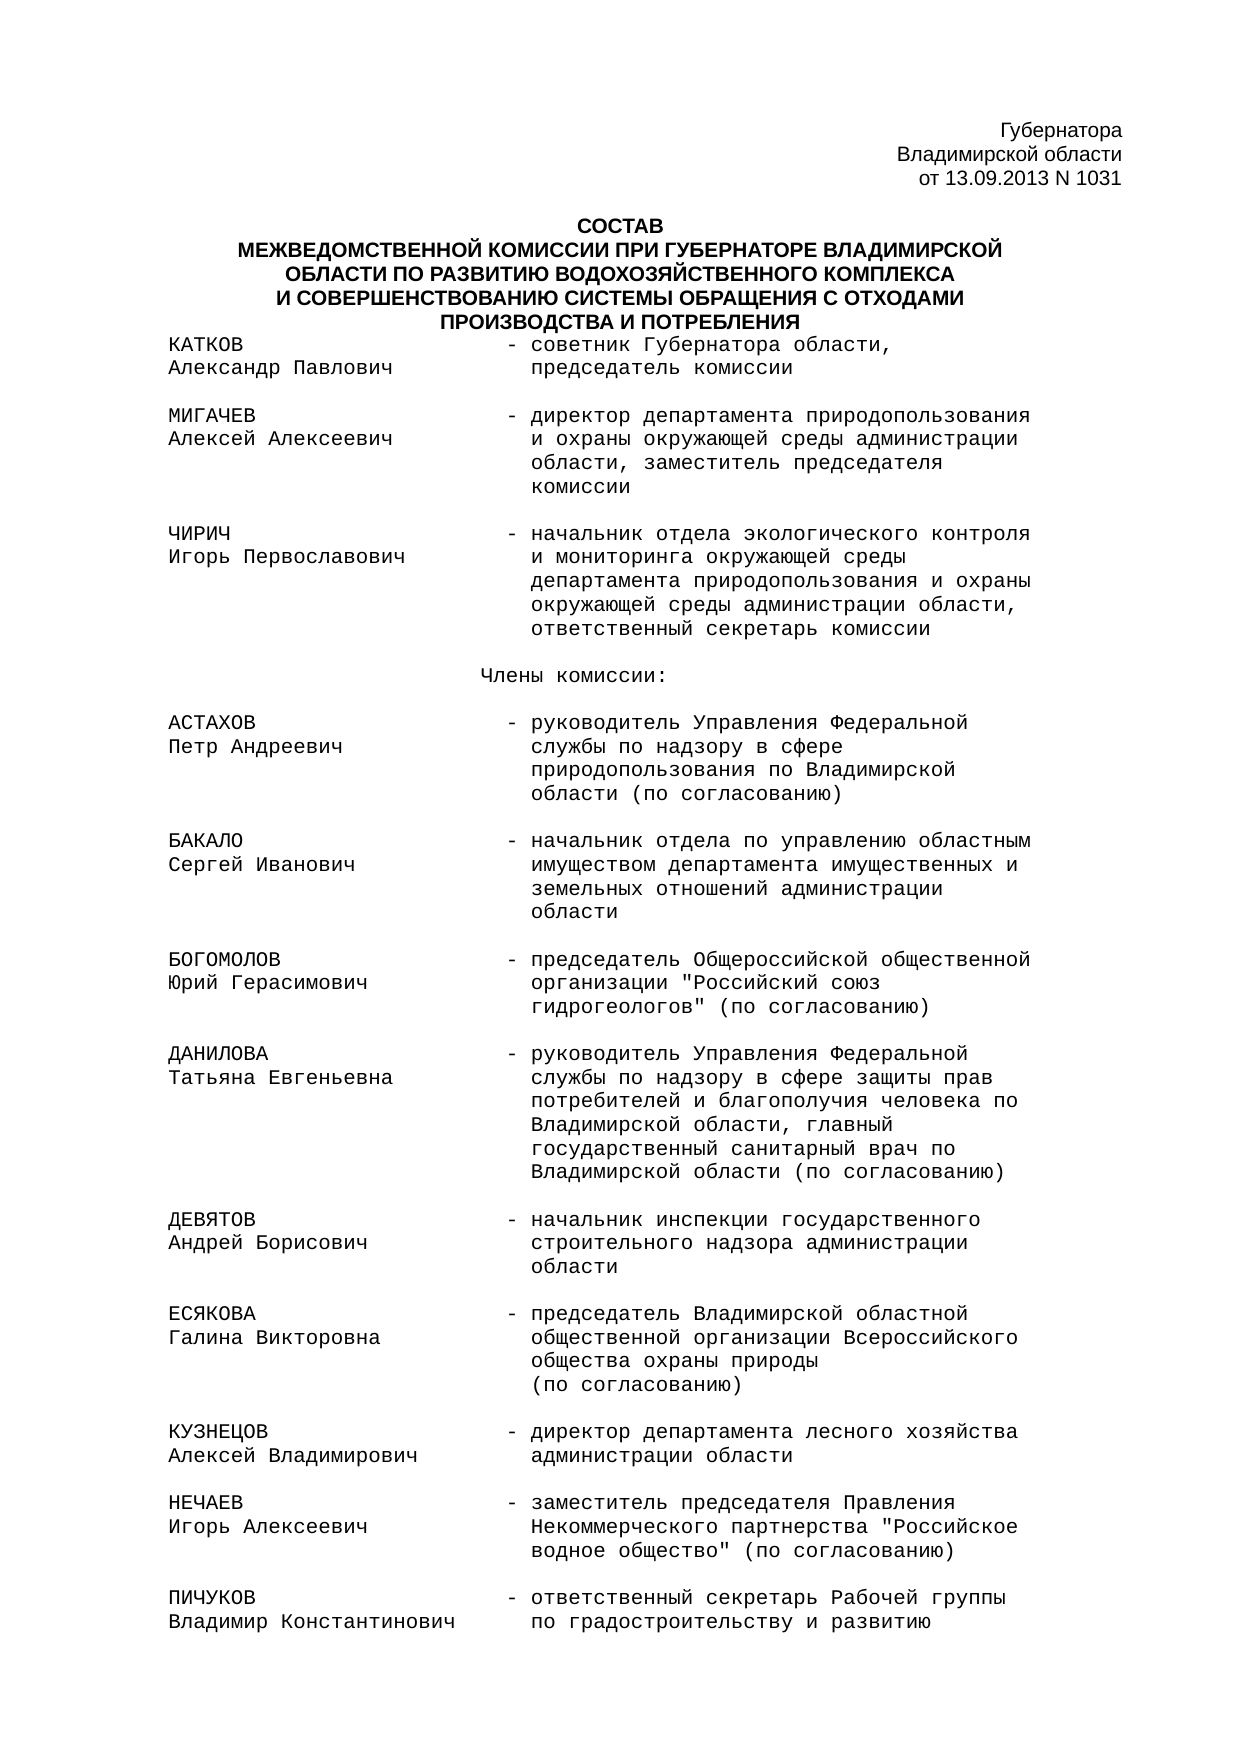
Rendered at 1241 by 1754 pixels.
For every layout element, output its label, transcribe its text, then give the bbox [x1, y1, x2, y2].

text общества охраны природы [118, 1351, 1122, 1374]
text Игорь Первославович и мониторинга окружающей среды [118, 547, 1122, 570]
text ПРОИЗВОДСТВА И ПОТРЕБЛЕНИЯ [118, 310, 1122, 334]
text области (по согласованию) [118, 783, 1122, 807]
text государственный санитарный врач по [118, 1138, 1122, 1161]
text Андрей Борисович строительного надзора администрации [118, 1232, 1122, 1256]
text Алексей Алексеевич и охраны окружающей среды администрации [118, 428, 1122, 452]
text природопользования по Владимирской [118, 759, 1122, 783]
text НЕЧАЕВ - заместитель председателя Правления [118, 1492, 1122, 1516]
text ЧИРИЧ - начальник отдела экологического контроля [118, 523, 1122, 547]
text ЕСЯКОВА - председатель Владимирской областной [118, 1303, 1122, 1327]
text Юрий Герасимович организации "Российский союз [118, 972, 1122, 996]
text Владимирской области [118, 142, 1122, 166]
text Галина Викторовна общественной организации Всероссийского [118, 1327, 1122, 1351]
text Члены комиссии: [118, 665, 1122, 688]
text БАКАЛО - начальник отдела по управлению областным [118, 830, 1122, 854]
text И СОВЕРШЕНСТВОВАНИЮ СИСТЕМЫ ОБРАЩЕНИЯ С ОТХОДАМИ [118, 286, 1122, 310]
text комиссии [118, 476, 1122, 499]
text водное общество" (по согласованию) [118, 1540, 1122, 1563]
text области, заместитель председателя [118, 452, 1122, 476]
text ответственный секретарь комиссии [118, 617, 1122, 641]
text области [118, 901, 1122, 925]
text от 13.09.2013 N 1031 [118, 166, 1122, 190]
text МИГАЧЕВ - директор департамента природопользования [118, 405, 1122, 428]
text Владимирской области, главный [118, 1114, 1122, 1138]
text (по согласованию) [118, 1374, 1122, 1398]
text Сергей Иванович имуществом департамента имущественных и [118, 854, 1122, 878]
text ДЕВЯТОВ - начальник инспекции государственного [118, 1209, 1122, 1232]
text области [118, 1256, 1122, 1279]
text СОСТАВ [118, 214, 1122, 238]
text МЕЖВЕДОМСТВЕННОЙ КОМИССИИ ПРИ ГУБЕРНАТОРЕ ВЛАДИМИРСКОЙ [118, 238, 1122, 262]
text АСТАХОВ - руководитель Управления Федеральной [118, 712, 1122, 736]
text КАТКОВ - советник Губернатора области, [118, 334, 1122, 357]
text ДАНИЛОВА - руководитель Управления Федеральной [118, 1043, 1122, 1067]
text потребителей и благополучия человека по [118, 1090, 1122, 1114]
text БОГОМОЛОВ - председатель Общероссийской общественной [118, 948, 1122, 972]
text Алексей Владимирович администрации области [118, 1445, 1122, 1469]
text Владимирской области (по согласованию) [118, 1161, 1122, 1185]
text Владимир Константинович по градостроительству и развитию [118, 1611, 1122, 1634]
text Петр Андреевич службы по надзору в сфере [118, 736, 1122, 759]
text Татьяна Евгеньевна службы по надзору в сфере защиты прав [118, 1067, 1122, 1090]
text земельных отношений администрации [118, 878, 1122, 901]
text окружающей среды администрации области, [118, 594, 1122, 617]
text гидрогеологов" (по согласованию) [118, 996, 1122, 1019]
text ПИЧУКОВ - ответственный секретарь Рабочей группы [118, 1587, 1122, 1611]
text Губернатора [118, 118, 1122, 142]
text ОБЛАСТИ ПО РАЗВИТИЮ ВОДОХОЗЯЙСТВЕННОГО КОМПЛЕКСА [118, 262, 1122, 286]
text Игорь Алексеевич Некоммерческого партнерства "Российское [118, 1516, 1122, 1540]
text КУЗНЕЦОВ - директор департамента лесного хозяйства [118, 1421, 1122, 1445]
text департамента природопользования и охраны [118, 570, 1122, 594]
text Александр Павлович председатель комиссии [118, 357, 1122, 381]
